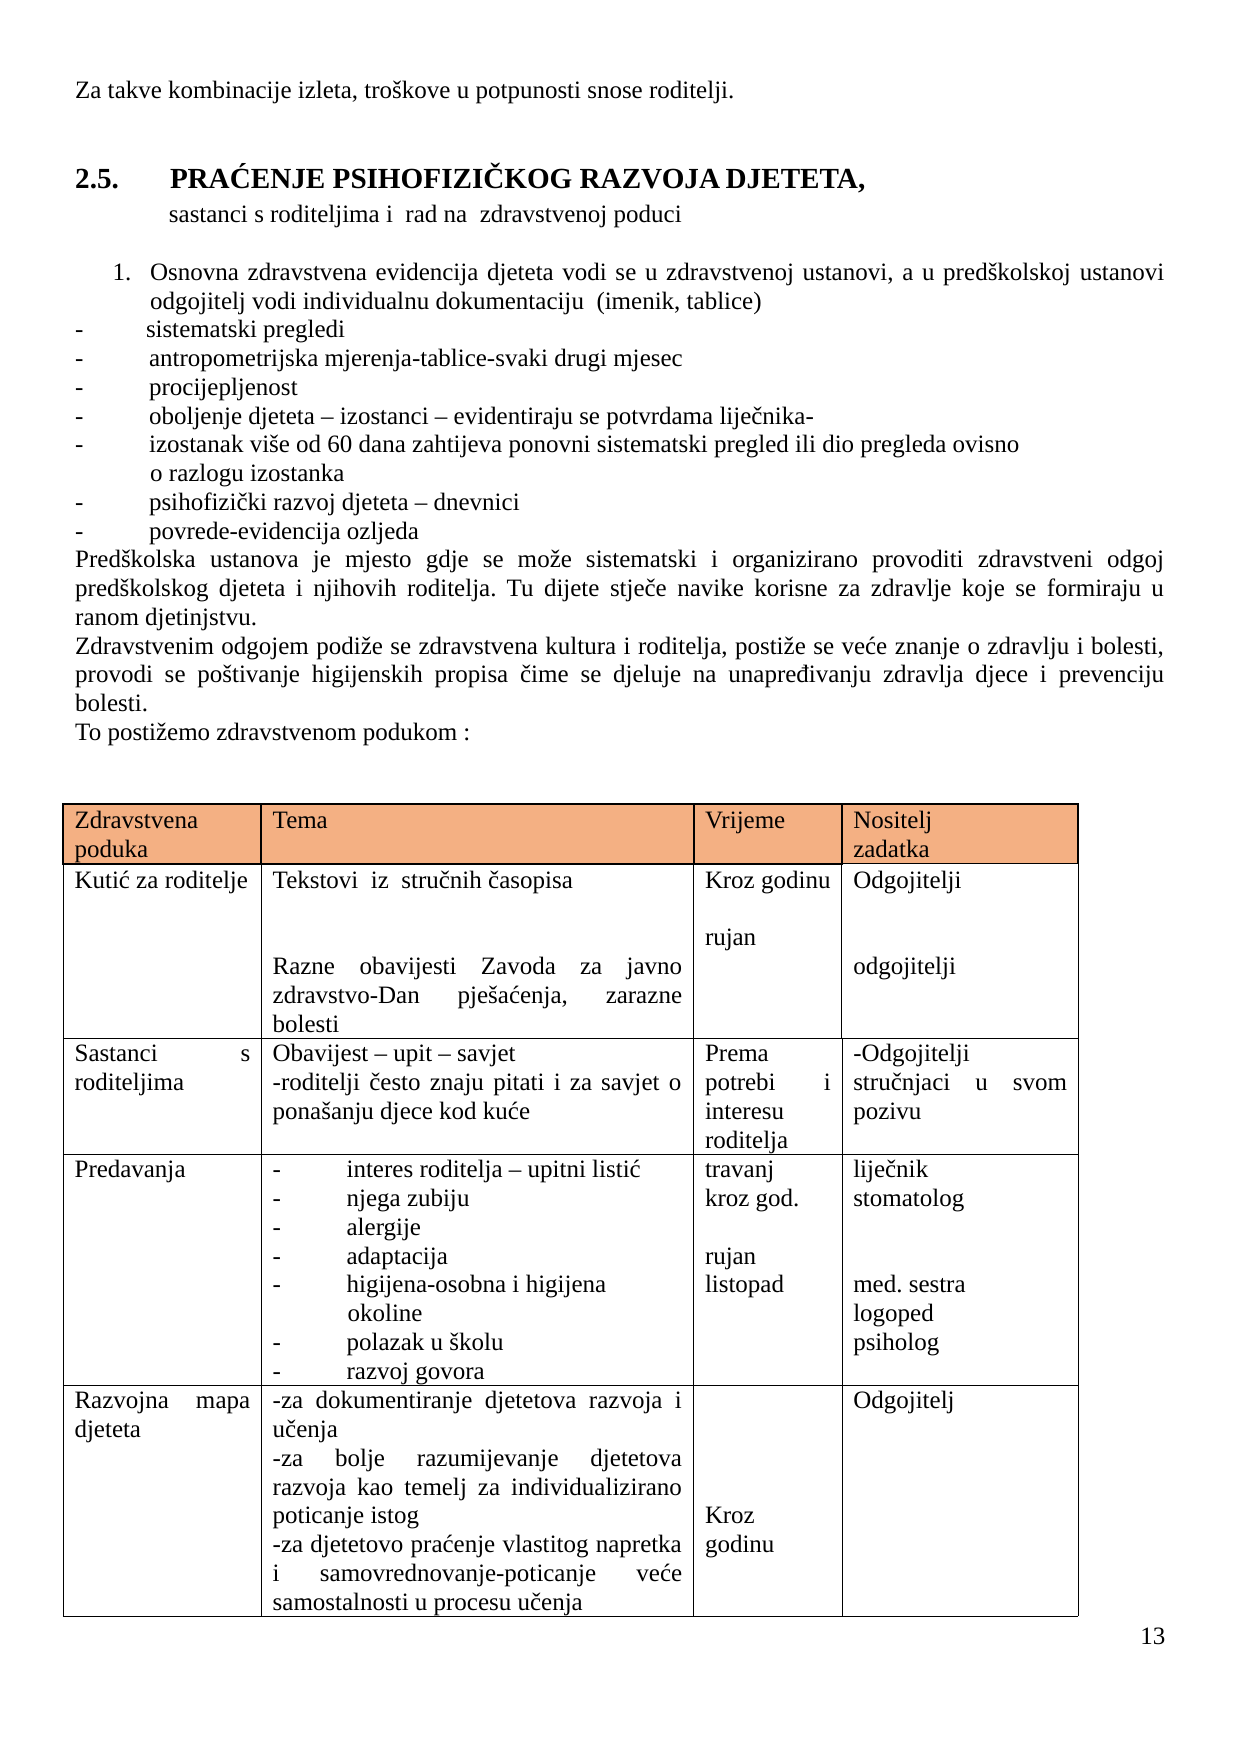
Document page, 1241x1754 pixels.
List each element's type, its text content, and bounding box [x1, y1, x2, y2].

table_header Zdravstvena poduka [64, 805, 260, 863]
table_cell Odgojitelj [843, 1386, 1078, 1616]
list oboljenje djeteta – izostanci – evidentiraju se potvrdama liječnika- [75, 401, 1165, 429]
text To postižemo zdravstvenom podukom : [75, 717, 1165, 746]
table_cell Razvojna mapa djeteta [64, 1386, 261, 1616]
list izostanak više od 60 dana zahtijeva ponovni sistematski pregled ili dio pregleda ovisno [75, 429, 1165, 458]
table_cell Odgojitelji odgojitelji [842, 864, 1078, 1037]
table_cell Prema potrebi i interesu roditelja [694, 1039, 842, 1153]
list antropometrijska mjerenja-tablice-svaki drugi mjesec [75, 343, 1165, 372]
text Za takve kombinacije izleta, troškove u potpunosti snose roditelji. [75, 75, 1165, 104]
list Osnovna zdravstvena evidencija djeteta vodi se u zdravstvenoj ustanovi, a u predškolskoj ustanovi odgojitelj vodi individualnu dokumentaciju (imenik, tablice) [112, 257, 1165, 314]
table_cell liječnik stomatolog med. sestra logoped psiholog [843, 1155, 1078, 1384]
table_cell travanj kroz god. rujan listopad [694, 1155, 842, 1384]
table_header Nositelj zadatka [843, 805, 1077, 863]
text o razlogu izostanka [75, 458, 1165, 487]
list povrede-evidencija ozljeda [75, 516, 1165, 544]
list procijepljenost [75, 372, 1165, 401]
table_cell interes roditelja – upitni listić njega zubiju alergije adaptacija higijena-osobna i higijena okoline polazak u školu razvoj govora [262, 1155, 693, 1384]
table_cell Obavijest – upit – savjet -roditelji često znaju pitati i za savjet o ponašanju djece kod kuće [262, 1039, 693, 1153]
table_cell Kroz godinu rujan [694, 865, 841, 1037]
text sastanci s roditeljima i rad na zdravstvenoj poduci [75, 195, 1165, 228]
table_cell Kutić za roditelje [64, 865, 261, 1037]
text - sistematski pregledi [75, 314, 1165, 343]
table_cell Kroz godinu [694, 1386, 842, 1616]
text Predškolska ustanova je mjesto gdje se može sistematski i organizirano provoditi zdravstveni odgoj predškolskog djeteta i njihovih roditelja. Tu dijete stječe navike korisne za zdravlje koje se formiraju u ranom djetinjstvu. [75, 544, 1165, 631]
table_header Tema [262, 805, 693, 863]
text Zdravstvenim odgojem podiže se zdravstvena kultura i roditelja, postiže se veće znanje o zdravlju i bolesti, provodi se poštivanje higijenskih propisa čime se djeluje na unapređivanju zdravlja djece i prevenciju bolesti. [75, 631, 1165, 717]
table_header Vrijeme [695, 805, 841, 863]
list psihofizički razvoj djeteta – dnevnici [75, 487, 1165, 516]
table_cell Sastanci s roditeljima [64, 1039, 261, 1153]
table_cell Predavanja [64, 1155, 261, 1384]
table_cell -Odgojitelji stručnjaci u svom pozivu [843, 1039, 1078, 1153]
table_cell Tekstovi iz stručnih časopisa Razne obavijesti Zavoda za javno zdravstvo-Dan pješaćenja, zarazne bolesti [262, 865, 693, 1037]
text 2.5. PRAĆENJE PSIHOFIZIČKOG RAZVOJA DJETETA, [75, 161, 1165, 195]
table_cell -za dokumentiranje djetetova razvoja i učenja -za bolje razumijevanje djetetova razvoja kao temelj za individualizirano poticanje istog -za djetetovo praćenje vlastitog napretka i samovrednovanje-poticanje veće samostalnosti u procesu učenja [262, 1386, 693, 1616]
